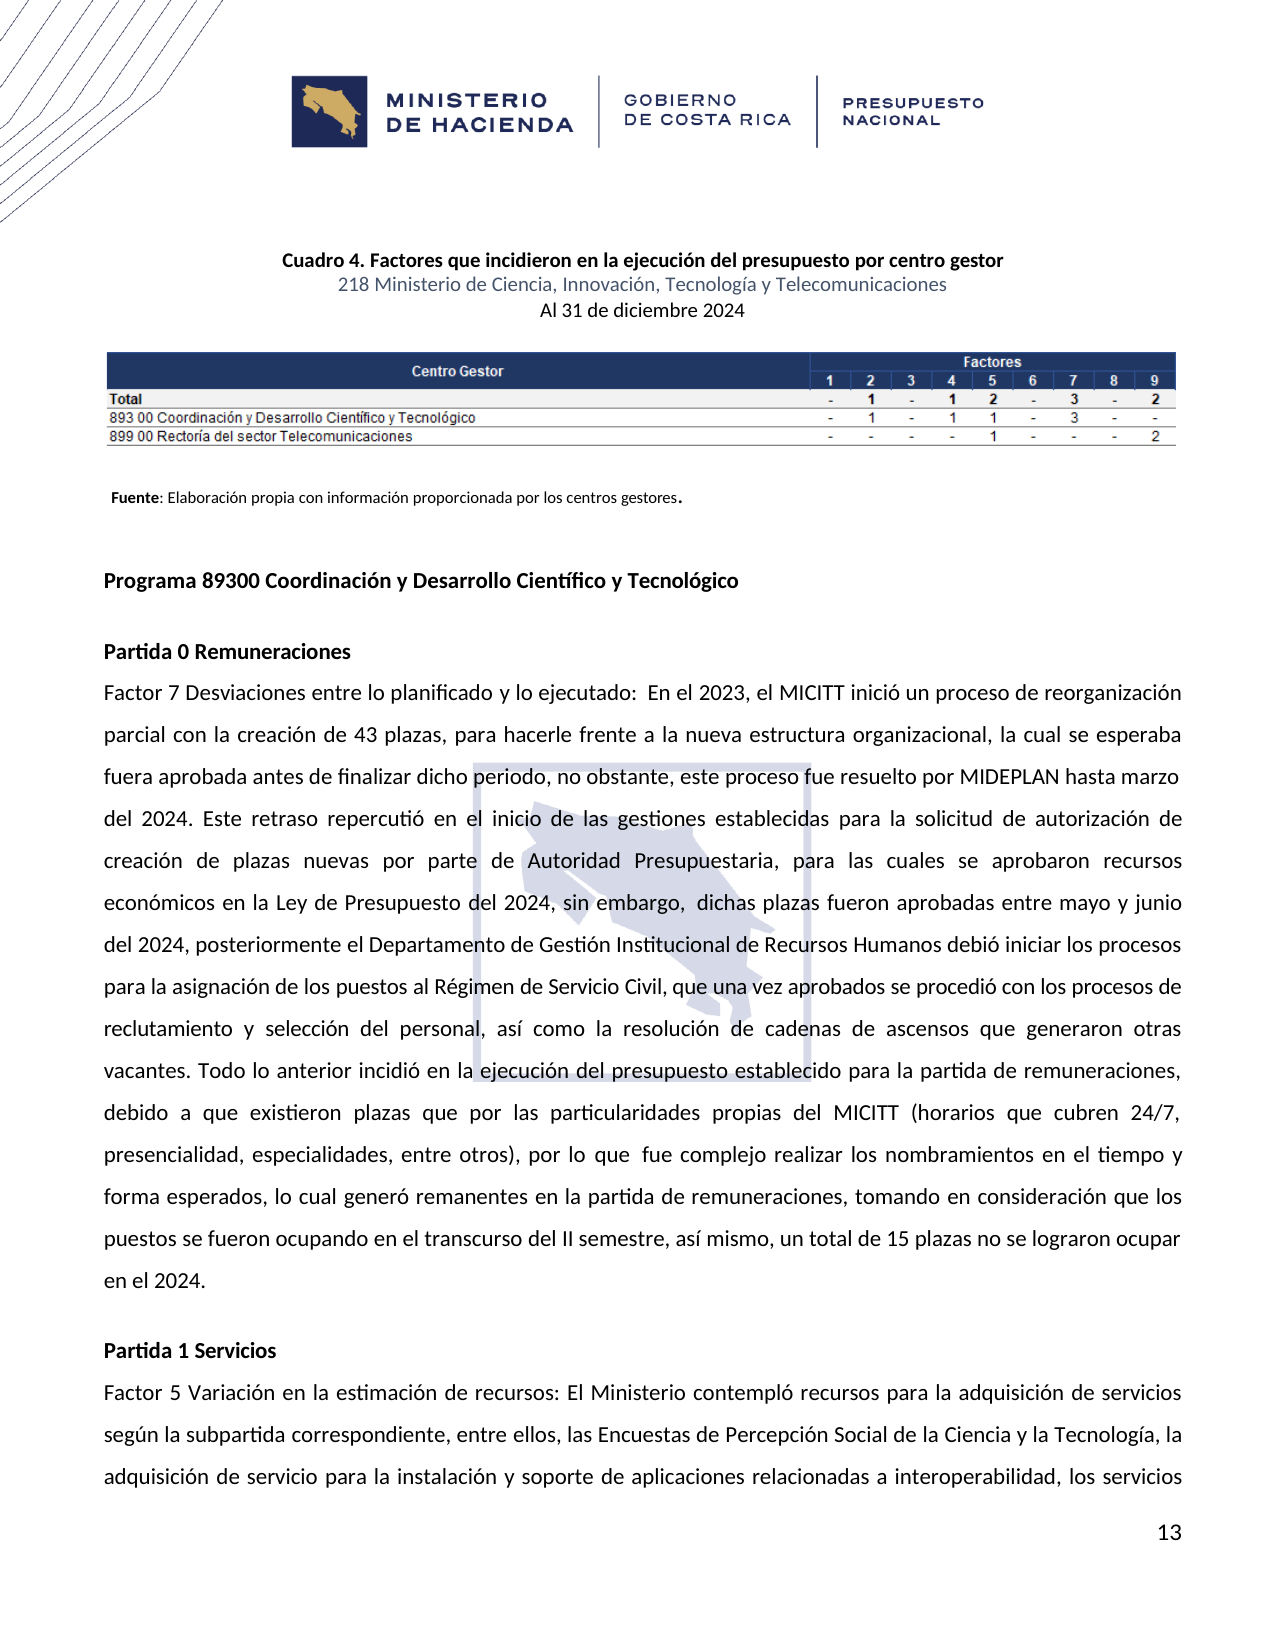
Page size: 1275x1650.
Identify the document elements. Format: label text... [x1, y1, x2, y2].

text Cuadro 4. Factores que incidieron en la ejecución del presupuesto por centro gestor [91, 250, 1194, 272]
text Fuente: Elaboración propia con información proporcionada por los centros gestores. [111, 480, 1200, 509]
text 218 Ministerio de Ciencia, Innovación, Tecnología y Telecomunicaciones Al 31 de diciembre 2024 [335, 272, 949, 322]
text Factor 7 Desviaciones entre lo planificado y lo ejecutado: En el 2023, el MICITT inició un proceso de reorganización parcial con la creación de 43 plazas, para hacerle frente a la nueva estructura organizacional, la cual se esperaba fuera aprobada antes de finalizar dicho periodo, no obstante, este proceso fue resuelto por MIDEPLAN hasta marzo del 2024. Este retraso repercutió en el inicio de las gestiones establecidas para la solicitud de autorización de creación de plazas nuevas por parte de Autoridad Presupuestaria, para las cuales se aprobaron recursos económicos en la Ley de Presupuesto del 2024, sin embargo, dichas plazas fueron aprobadas entre mayo y junio del 2024, posteriormente el Departamento de Gestión Institucional de Recursos Humanos debió iniciar los procesos para la asignación de los puestos al Régimen de Servicio Civil, que una vez aprobados se procedió con los procesos de reclutamiento y selección del personal, así como la resolución de cadenas de ascensos que generaron otras vacantes. Todo lo anterior incidió en la ejecución del presupuesto establecido para la partida de remuneraciones, debido a que existieron plazas que por las particularidades propias del MICITT (horarios que cubren 24/7, presencialidad, especialidades, entre otros), por lo que fue complejo realizar los nombramientos en el tiempo y forma esperados, lo cual generó remanentes en la partida de remuneraciones, tomando en consideración que los puestos se fueron ocupando en el transcurso del II semestre, así mismo, un total de 15 plazas no se lograron ocupar en el 2024. [103, 678, 1183, 1294]
text Factor 5 Variación en la estimación de recursos: El Ministerio contempló recursos para la adquisición de servicios según la subpartida correspondiente, entre ellos, las Encuestas de Percepción Social de la Ciencia y la Tecnología, la adquisición de servicio para la instalación y soporte de aplicaciones relacionadas a interoperabilidad, los servicios [103, 1378, 1183, 1491]
subtitle Programa 89300 Coordinación y Desarrollo Científico y Tecnológico [103, 566, 1200, 594]
subtitle Partida 0 Remuneraciones [103, 637, 1200, 665]
subtitle Partida 1 Servicios [103, 1337, 1200, 1364]
